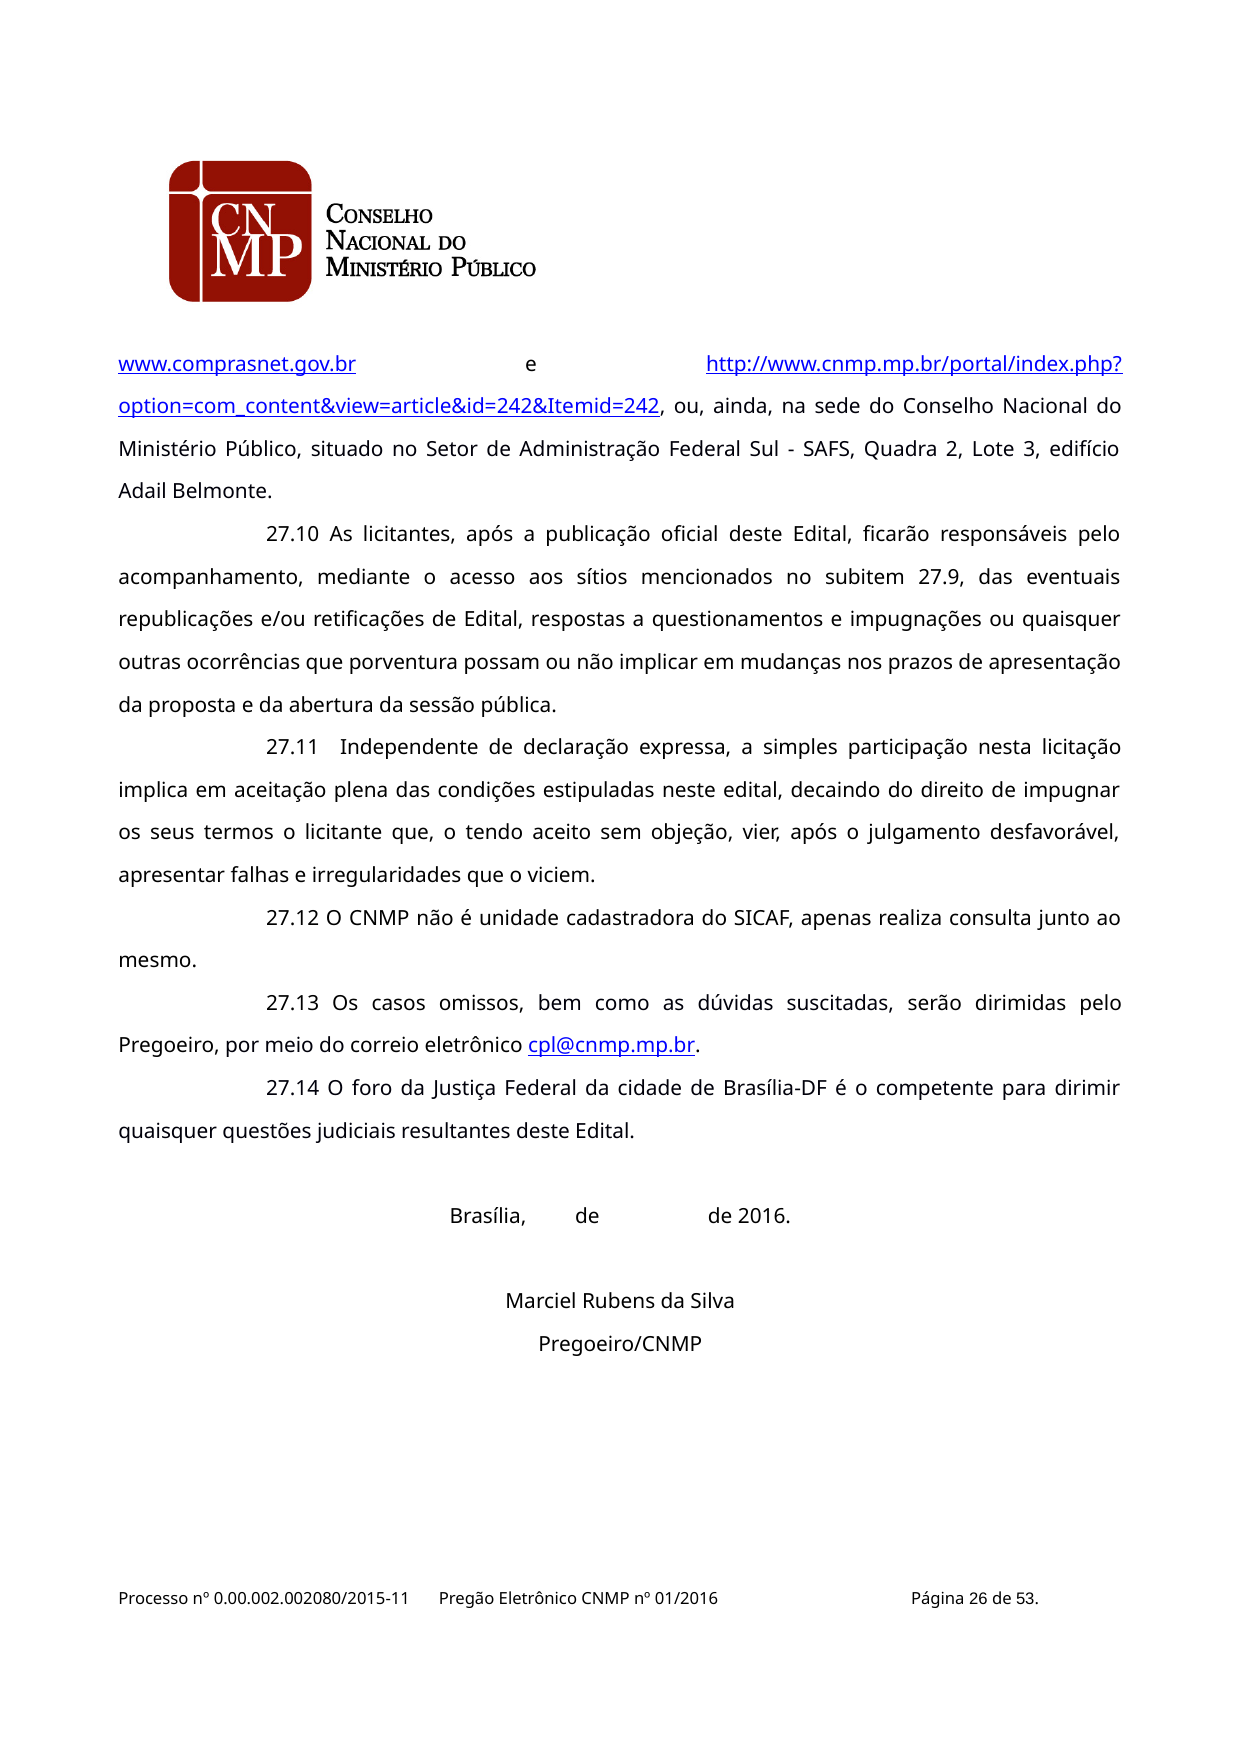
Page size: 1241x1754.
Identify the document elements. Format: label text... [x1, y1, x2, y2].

text 27.11 Independente de declaração expressa, a simples participação nesta licitação implica em aceitação plena das condições estipuladas neste edital, decaindo do direito de impugnar os seus termos o licitante que, o tendo aceito sem objeção, vier, após o julgamento desfavorável, apresentar falhas e irregularidades que o viciem. [118, 732, 1122, 888]
text www.comprasnet.gov.br e http://www.cnmp.mp.br/portal/index.php?option=com_content&view=article&id=242&Itemid=242, ou, ainda, na sede do Conselho Nacional do Ministério Público, situado no Setor de Administração Federal Sul - SAFS, Quadra 2, Lote 3, edifício Adail Belmonte. [118, 349, 1122, 505]
text Marciel Rubens da Silva [118, 1286, 1122, 1314]
text Pregoeiro/CNMP [118, 1329, 1122, 1357]
text 27.10 As licitantes, após a publicação oficial deste Edital, ficarão responsáveis pelo acompanhamento, mediante o acesso aos sítios mencionados no subitem 27.9, das eventuais republicações e/ou retificações de Edital, respostas a questionamentos e impugnações ou quaisquer outras ocorrências que porventura possam ou não implicar em mudanças nos prazos de apresentação da proposta e da abertura da sessão pública. [118, 519, 1122, 718]
text 27.12 O CNMP não é unidade cadastradora do SICAF, apenas realiza consulta junto ao mesmo. [118, 903, 1122, 974]
picture [144, 138, 552, 324]
text 27.14 O foro da Justiça Federal da cidade de Brasília-DF é o competente para dirimir quaisquer questões judiciais resultantes deste Edital. [118, 1073, 1122, 1144]
text 27.13 Os casos omissos, bem como as dúvidas suscitadas, serão dirimidas pelo Pregoeiro, por meio do correio eletrônico cpl@cnmp.mp.br. [118, 988, 1122, 1059]
text Brasília, de de 2016. [118, 1201, 1122, 1229]
